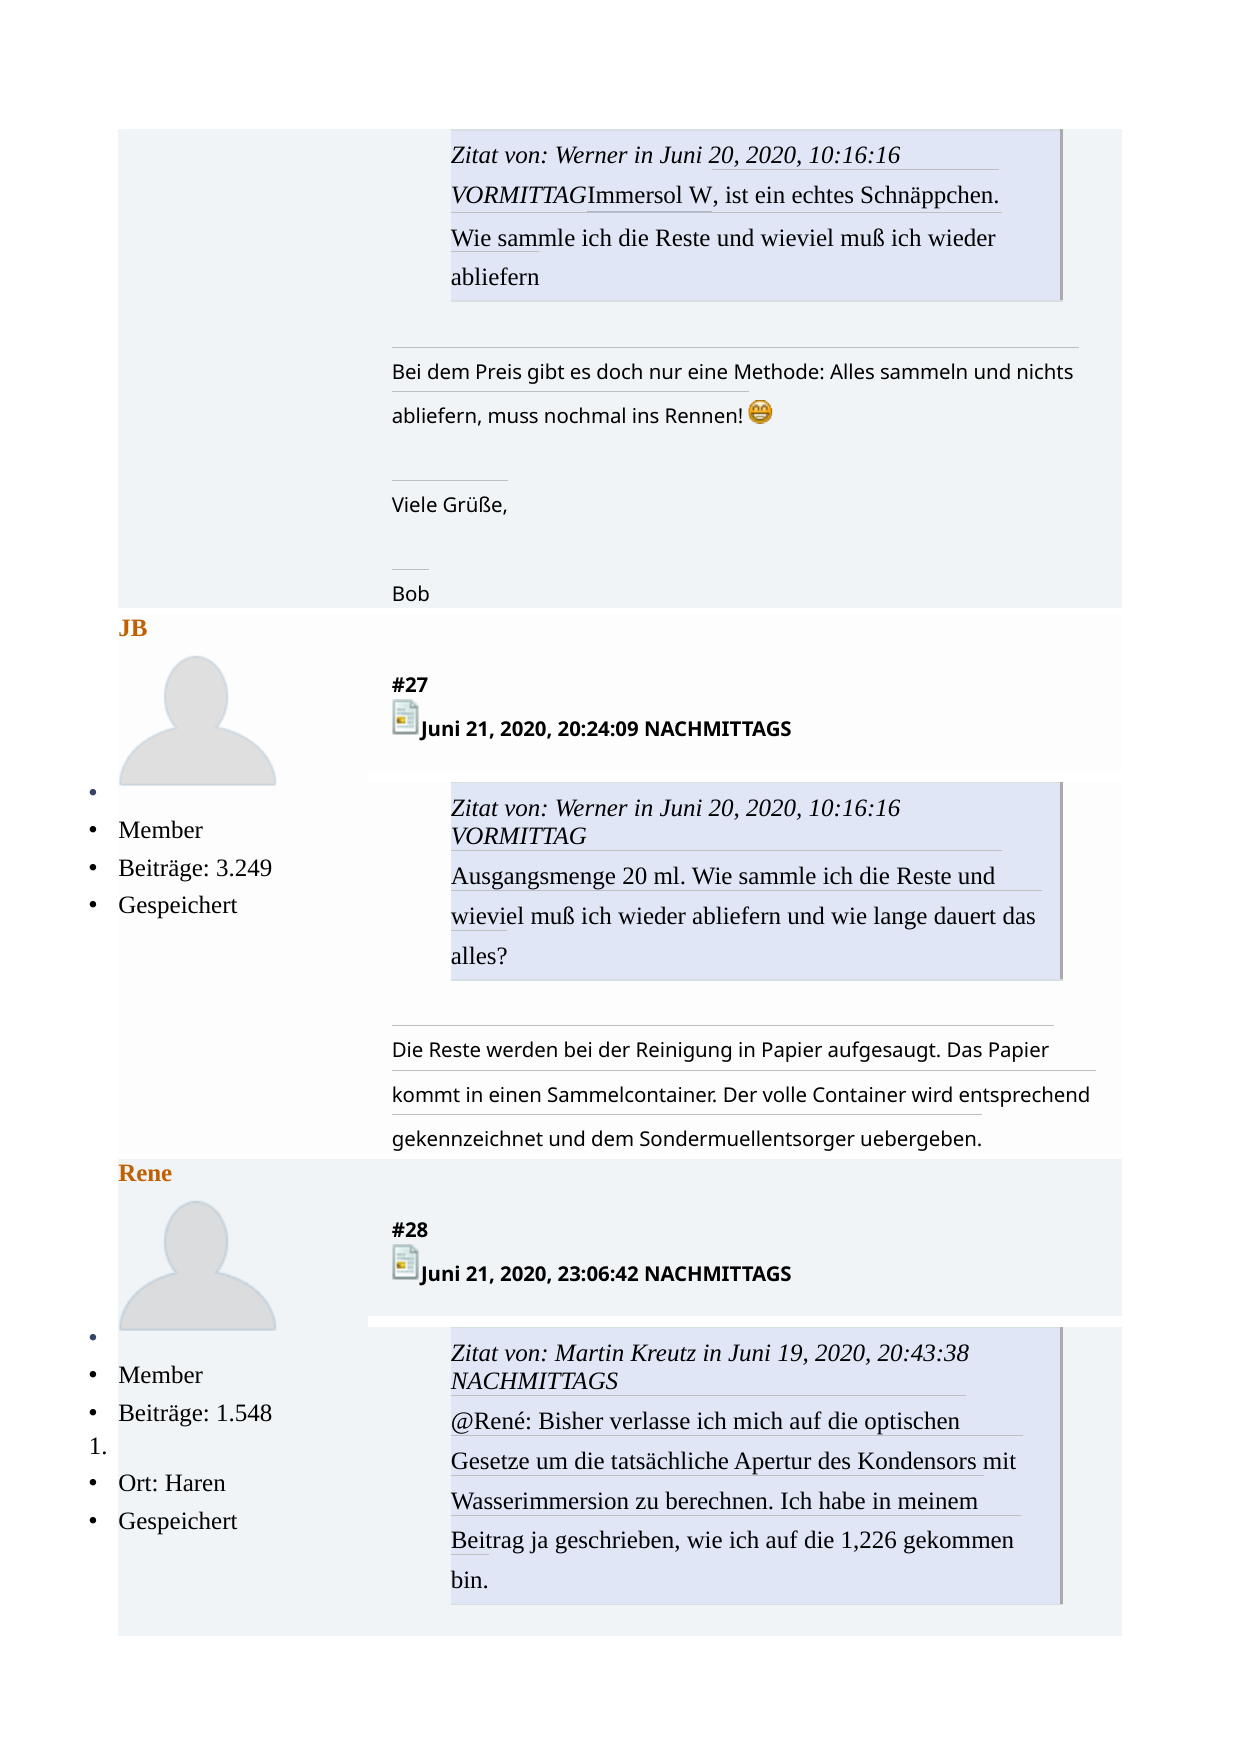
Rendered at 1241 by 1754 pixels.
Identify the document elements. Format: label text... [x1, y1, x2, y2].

list Gespeichert [118, 1506, 368, 1535]
text Juni 21, 2020, 20:24:09 NACHMITTAGS [392, 699, 1122, 742]
list Member [118, 1360, 368, 1389]
picture [118, 1187, 278, 1347]
list Beiträge: 3.249 [118, 853, 368, 881]
text Juni 21, 2020, 23:06:42 NACHMITTAGS [392, 1244, 1122, 1287]
picture [748, 400, 773, 424]
text #27 [392, 671, 1122, 699]
picture [118, 642, 278, 802]
picture [391, 1243, 421, 1282]
text Zitat von: Werner in Juni 20, 2020, 10:16:16 VORMITTAG Ausgangsmenge 20 ml. Wie sammle ich die Reste und wieviel muß ich wieder abliefern und wie lange dauert das alles? [451, 783, 1060, 979]
text Die Reste werden bei der Reinigung in Papier aufgesaugt. Das Papier kommt in einen Sammelcontainer. Der volle Container wird entsprechend gekennzeichnet und dem Sondermuellentsorger uebergeben. [392, 981, 1122, 1153]
list Member [118, 815, 368, 844]
picture [391, 698, 421, 737]
list Beiträge: 1.548 [118, 1398, 368, 1426]
subtitle Rene [118, 1158, 368, 1187]
subtitle JB [118, 613, 368, 642]
text Zitat von: Werner in Juni 20, 2020, 10:16:16 VORMITTAGImmersol W, ist ein echtes Schnäppchen. Wie sammle ich die Reste und wieviel muß ich wieder abliefern [451, 131, 1060, 300]
list Ort: Haren [118, 1468, 368, 1497]
text Bei dem Preis gibt es doch nur eine Methode: Alles sammeln und nichts abliefern, muss nochmal ins Rennen! Viele Grüße, Bob [392, 302, 1122, 608]
text #28 [392, 1216, 1122, 1244]
list Gespeichert [118, 890, 368, 919]
text Zitat von: Martin Kreutz in Juni 19, 2020, 20:43:38 NACHMITTAGS @René: Bisher verlasse ich mich auf die optischen Gesetze um die tatsächliche Apertur des Kondensors mit Wasserimmersion zu berechnen. Ich habe in meinem Beitrag ja geschrieben, wie ich auf die 1,226 gekommen bin. [451, 1328, 1060, 1604]
